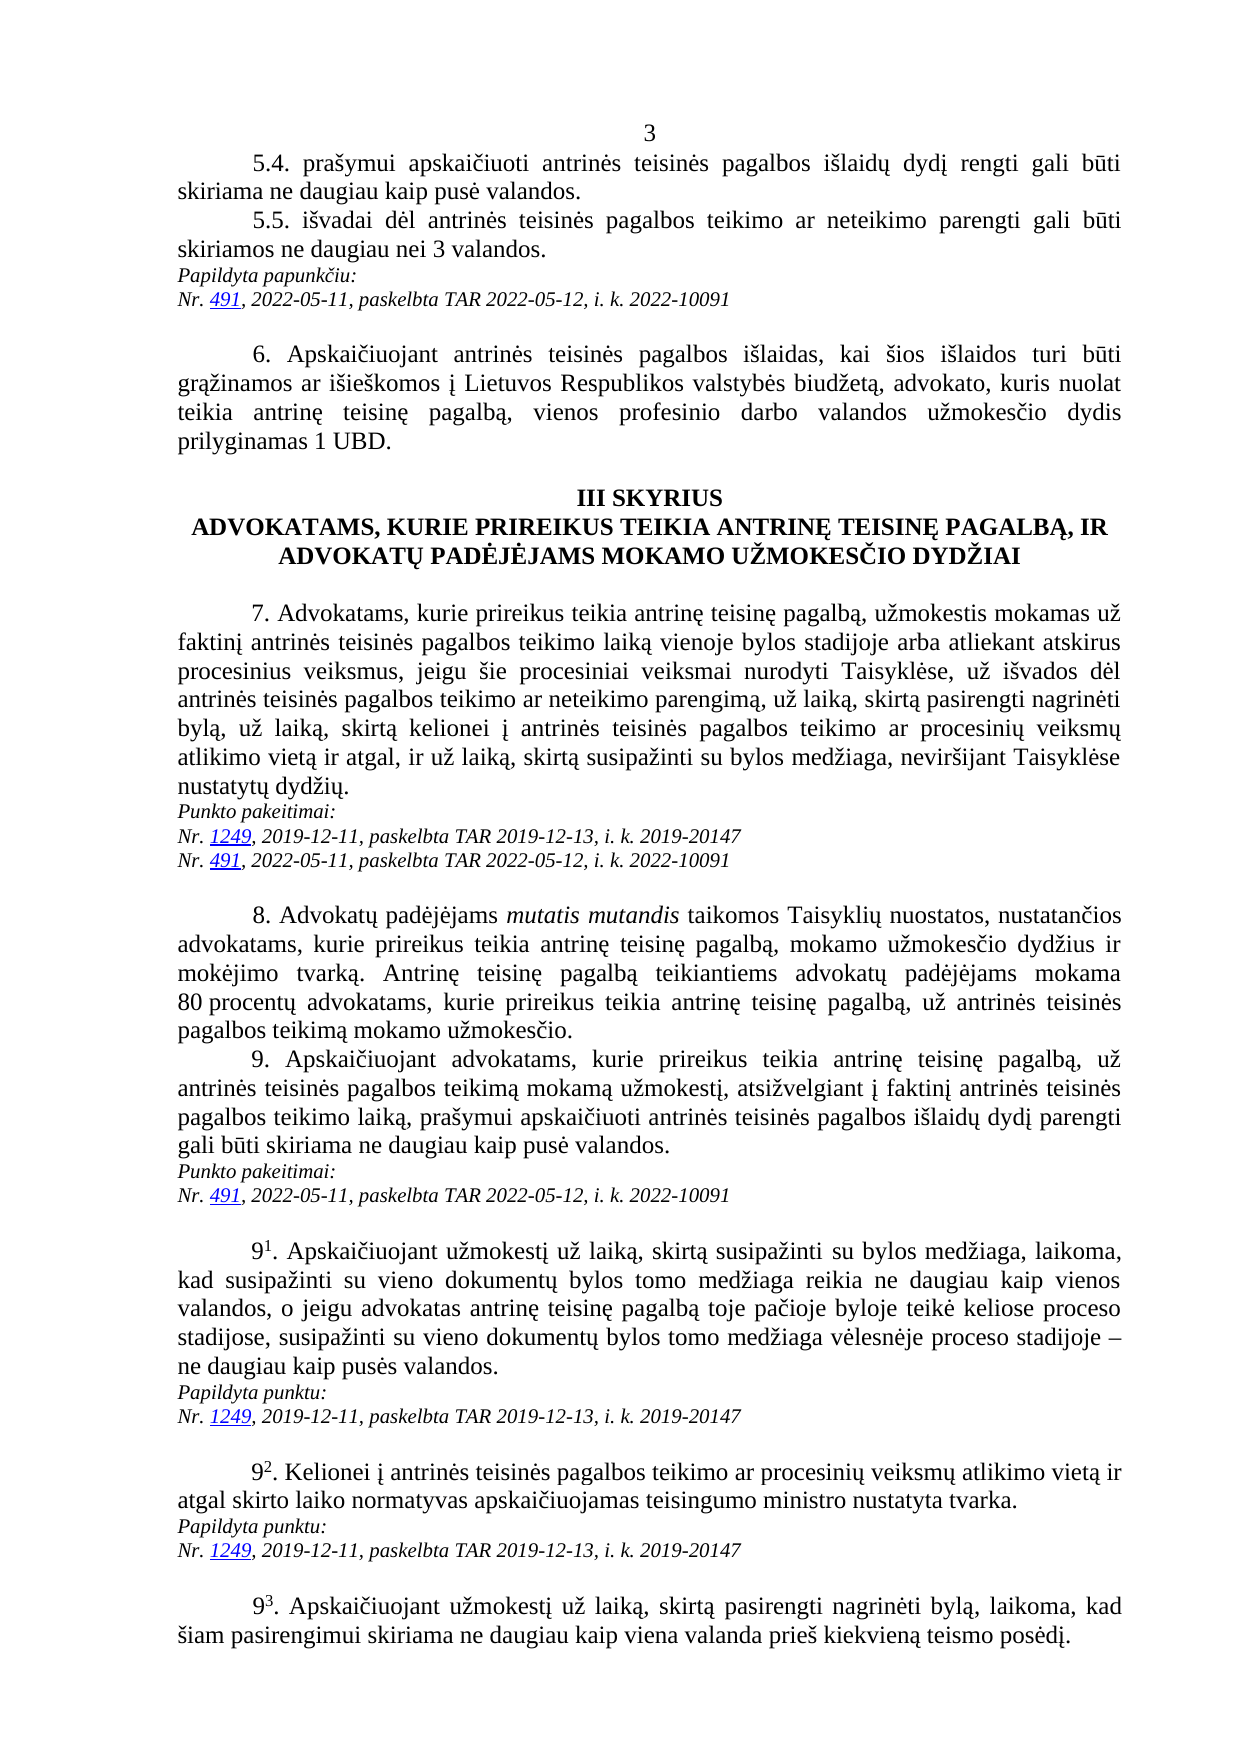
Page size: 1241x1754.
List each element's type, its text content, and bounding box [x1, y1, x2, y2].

text Punkto pakeitimai: [177, 799, 1122, 823]
text Nr. 1249, 2019-12-11, paskelbta TAR 2019-12-13, i. k. 2019-20147 [177, 1538, 1122, 1562]
text ADVOKATAMS, KURIE PRIREIKUS TEIKIA ANTRINĘ TEISINĘ PAGALBĄ, IR ADVOKATŲ PADĖJĖJAMS MOKAMO UŽMOKESČIO DYDŽIAI [177, 512, 1122, 569]
text Papildyta papunkčiu: [177, 263, 1122, 287]
text 91. Apskaičiuojant užmokestį už laiką, skirtą susipažinti su bylos medžiaga, laikoma, kad susipažinti su vieno dokumentų bylos tomo medžiaga reikia ne daugiau kaip vienos valandos, o jeigu advokatas antrinę teisinę pagalbą toje pačioje byloje teikė keliose proceso stadijose, susipažinti su vieno dokumentų bylos tomo medžiaga vėlesnėje proceso stadijoje – ne daugiau kaip pusės valandos. [177, 1236, 1122, 1380]
text III SKYRIUS [177, 483, 1122, 512]
text Punkto pakeitimai: [177, 1159, 1122, 1183]
text 5.4. prašymui apskaičiuoti antrinės teisinės pagalbos išlaidų dydį rengti gali būti skiriama ne daugiau kaip pusė valandos. [177, 148, 1122, 205]
text Nr. 491, 2022-05-11, paskelbta TAR 2022-05-12, i. k. 2022-10091 [177, 1183, 1122, 1207]
text 92. Kelionei į antrinės teisinės pagalbos teikimo ar procesinių veiksmų atlikimo vietą ir atgal skirto laiko normatyvas apskaičiuojamas teisingumo ministro nustatyta tvarka. [177, 1457, 1122, 1514]
text 5.5. išvadai dėl antrinės teisinės pagalbos teikimo ar neteikimo parengti gali būti skiriamos ne daugiau nei 3 valandos. [177, 205, 1122, 263]
text 6. Apskaičiuojant antrinės teisinės pagalbos išlaidas, kai šios išlaidos turi būti grąžinamos ar išieškomos į Lietuvos Respublikos valstybės biudžetą, advokato, kuris nuolat teikia antrinę teisinę pagalbą, vienos profesinio darbo valandos užmokesčio dydis prilyginamas 1 UBD. [177, 339, 1122, 454]
text 7. Advokatams, kurie prireikus teikia antrinę teisinę pagalbą, užmokestis mokamas už faktinį antrinės teisinės pagalbos teikimo laiką vienoje bylos stadijoje arba atliekant atskirus procesinius veiksmus, jeigu šie procesiniai veiksmai nurodyti Taisyklėse, už išvados dėl antrinės teisinės pagalbos teikimo ar neteikimo parengimą, už laiką, skirtą pasirengti nagrinėti bylą, už laiką, skirtą kelionei į antrinės teisinės pagalbos teikimo ar procesinių veiksmų atlikimo vietą ir atgal, ir už laiką, skirtą susipažinti su bylos medžiaga, neviršijant Taisyklėse nustatytų dydžių. [177, 598, 1122, 799]
text 8. Advokatų padėjėjams mutatis mutandis taikomos Taisyklių nuostatos, nustatančios advokatams, kurie prireikus teikia antrinę teisinę pagalbą, mokamo užmokesčio dydžius ir mokėjimo tvarką. Antrinę teisinę pagalbą teikiantiems advokatų padėjėjams mokama 80 procentų advokatams, kurie prireikus teikia antrinę teisinę pagalbą, už antrinės teisinės pagalbos teikimą mokamo užmokesčio. [177, 900, 1122, 1044]
text Papildyta punktu: [177, 1514, 1122, 1538]
text Nr. 491, 2022-05-11, paskelbta TAR 2022-05-12, i. k. 2022-10091 [177, 848, 1122, 872]
text 9. Apskaičiuojant advokatams, kurie prireikus teikia antrinę teisinę pagalbą, už antrinės teisinės pagalbos teikimą mokamą užmokestį, atsižvelgiant į faktinį antrinės teisinės pagalbos teikimo laiką, prašymui apskaičiuoti antrinės teisinės pagalbos išlaidų dydį parengti gali būti skiriama ne daugiau kaip pusė valandos. [177, 1044, 1122, 1159]
text Papildyta punktu: [177, 1380, 1122, 1404]
text Nr. 1249, 2019-12-11, paskelbta TAR 2019-12-13, i. k. 2019-20147 [177, 823, 1122, 848]
text 93. Apskaičiuojant užmokestį už laiką, skirtą pasirengti nagrinėti bylą, laikoma, kad šiam pasirengimui skiriama ne daugiau kaip viena valanda prieš kiekvieną teismo posėdį. [177, 1591, 1122, 1648]
text Nr. 1249, 2019-12-11, paskelbta TAR 2019-12-13, i. k. 2019-20147 [177, 1404, 1122, 1428]
text Nr. 491, 2022-05-11, paskelbta TAR 2022-05-12, i. k. 2022-10091 [177, 287, 1122, 311]
